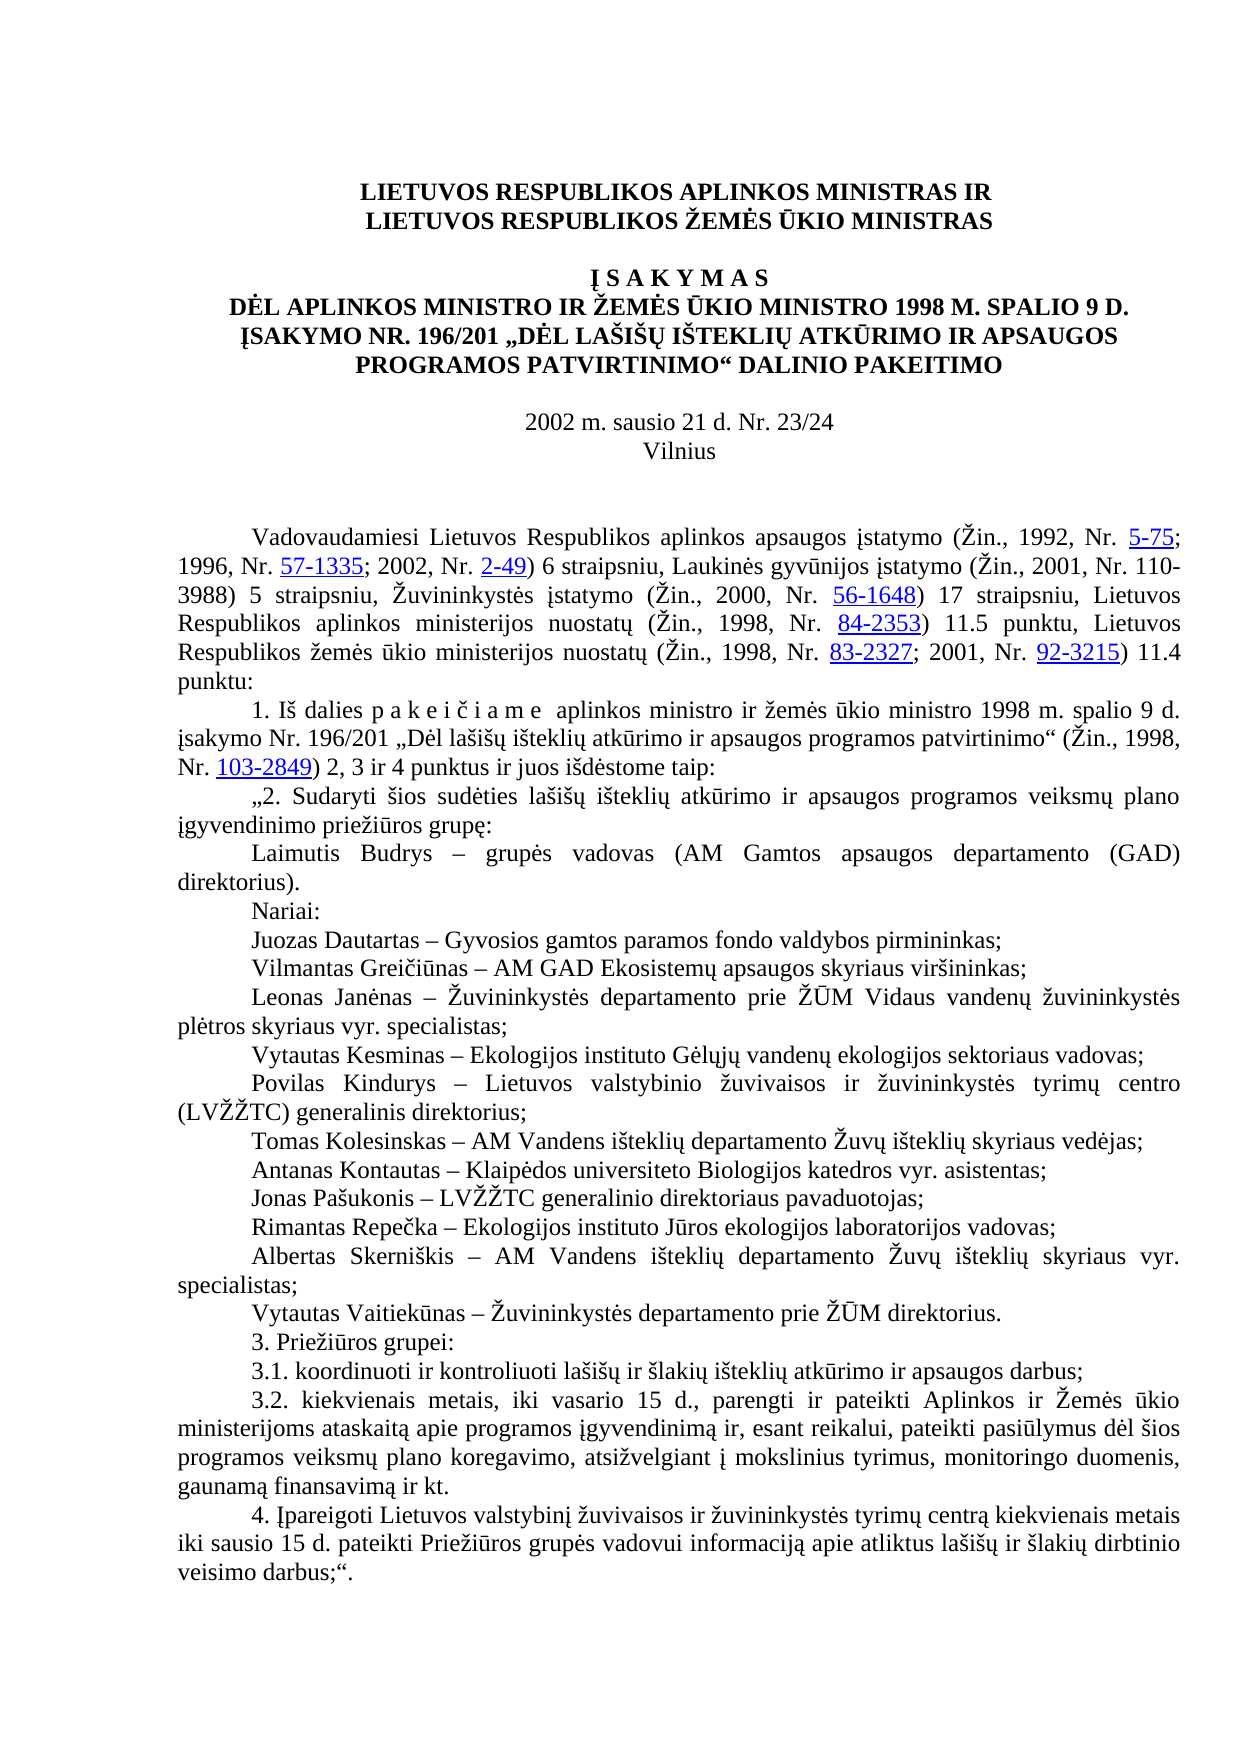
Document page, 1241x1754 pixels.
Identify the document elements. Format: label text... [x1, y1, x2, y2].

text Vilmantas Greičiūnas – AM GAD Ekosistemų apsaugos skyriaus viršininkas; [177, 953, 1181, 982]
text 3.2. kiekvienais metais, iki vasario 15 d., parengti ir pateikti Aplinkos ir Žemės ūkio ministerijoms ataskaitą apie programos įgyvendinimą ir, esant reikalui, pateikti pasiūlymus dėl šios programos veiksmų plano koregavimo, atsižvelgiant į mokslinius tyrimus, monitoringo duomenis, gaunamą finansavimą ir kt. [177, 1385, 1181, 1500]
text 2002 m. sausio 21 d. Nr. 23/24 [177, 407, 1181, 436]
text 3. Priežiūros grupei: [177, 1327, 1181, 1356]
text LIETUVOS RESPUBLIKOS ŽEMĖS ŪKIO MINISTRAS [177, 206, 1181, 235]
text 4. Įpareigoti Lietuvos valstybinį žuvivaisos ir žuvininkystės tyrimų centrą kiekvienais metais iki sausio 15 d. pateikti Priežiūros grupės vadovui informaciją apie atliktus lašišų ir šlakių dirbtinio veisimo darbus;“. [177, 1500, 1181, 1586]
text Į S A K Y M A S [177, 263, 1181, 292]
text Juozas Dautartas – Gyvosios gamtos paramos fondo valdybos pirmininkas; [177, 925, 1181, 953]
text Vytautas Vaitiekūnas – Žuvininkystės departamento prie ŽŪM direktorius. [177, 1298, 1181, 1327]
text Vytautas Kesminas – Ekologijos instituto Gėlųjų vandenų ekologijos sektoriaus vadovas; [177, 1040, 1181, 1068]
text Nariai: [177, 896, 1181, 925]
text Antanas Kontautas – Klaipėdos universiteto Biologijos katedros vyr. asistentas; [177, 1155, 1181, 1183]
text LIETUVOS RESPUBLIKOS APLINKOS MINISTRAS IR [177, 177, 1181, 206]
text 3.1. koordinuoti ir kontroliuoti lašišų ir šlakių išteklių atkūrimo ir apsaugos darbus; [177, 1356, 1181, 1385]
text „2. Sudaryti šios sudėties lašišų išteklių atkūrimo ir apsaugos programos veiksmų plano įgyvendinimo priežiūros grupę: [177, 781, 1181, 838]
text 1. Iš dalies pakeičiame aplinkos ministro ir žemės ūkio ministro 1998 m. spalio 9 d. įsakymo Nr. 196/201 „Dėl lašišų išteklių atkūrimo ir apsaugos programos patvirtinimo“ (Žin., 1998, Nr. 103-2849) 2, 3 ir 4 punktus ir juos išdėstome taip: [177, 695, 1181, 781]
text DĖL APLINKOS MINISTRO IR ŽEMĖS ŪKIO MINISTRO 1998 M. SPALIO 9 D. ĮSAKYMO NR. 196/201 „DĖL LAŠIŠŲ IŠTEKLIŲ ATKŪRIMO IR APSAUGOS PROGRAMOS PATVIRTINIMO“ DALINIO PAKEITIMO [177, 292, 1181, 378]
text Vadovaudamiesi Lietuvos Respublikos aplinkos apsaugos įstatymo (Žin., 1992, Nr. 5-75; 1996, Nr. 57-1335; 2002, Nr. 2-49) 6 straipsniu, Laukinės gyvūnijos įstatymo (Žin., 2001, Nr. 110-3988) 5 straipsniu, Žuvininkystės įstatymo (Žin., 2000, Nr. 56-1648) 17 straipsniu, Lietuvos Respublikos aplinkos ministerijos nuostatų (Žin., 1998, Nr. 84-2353) 11.5 punktu, Lietuvos Respublikos žemės ūkio ministerijos nuostatų (Žin., 1998, Nr. 83-2327; 2001, Nr. 92-3215) 11.4 punktu: [177, 522, 1181, 695]
text Albertas Skerniškis – AM Vandens išteklių departamento Žuvų išteklių skyriaus vyr. specialistas; [177, 1241, 1181, 1298]
text Vilnius [177, 436, 1181, 465]
text Leonas Janėnas – Žuvininkystės departamento prie ŽŪM Vidaus vandenų žuvininkystės plėtros skyriaus vyr. specialistas; [177, 982, 1181, 1040]
text Rimantas Repečka – Ekologijos instituto Jūros ekologijos laboratorijos vadovas; [177, 1212, 1181, 1241]
text Tomas Kolesinskas – AM Vandens išteklių departamento Žuvų išteklių skyriaus vedėjas; [177, 1126, 1181, 1155]
text Laimutis Budrys – grupės vadovas (AM Gamtos apsaugos departamento (GAD) direktorius). [177, 838, 1181, 896]
text Povilas Kindurys – Lietuvos valstybinio žuvivaisos ir žuvininkystės tyrimų centro (LVŽŽTC) generalinis direktorius; [177, 1068, 1181, 1126]
text Jonas Pašukonis – LVŽŽTC generalinio direktoriaus pavaduotojas; [177, 1183, 1181, 1212]
